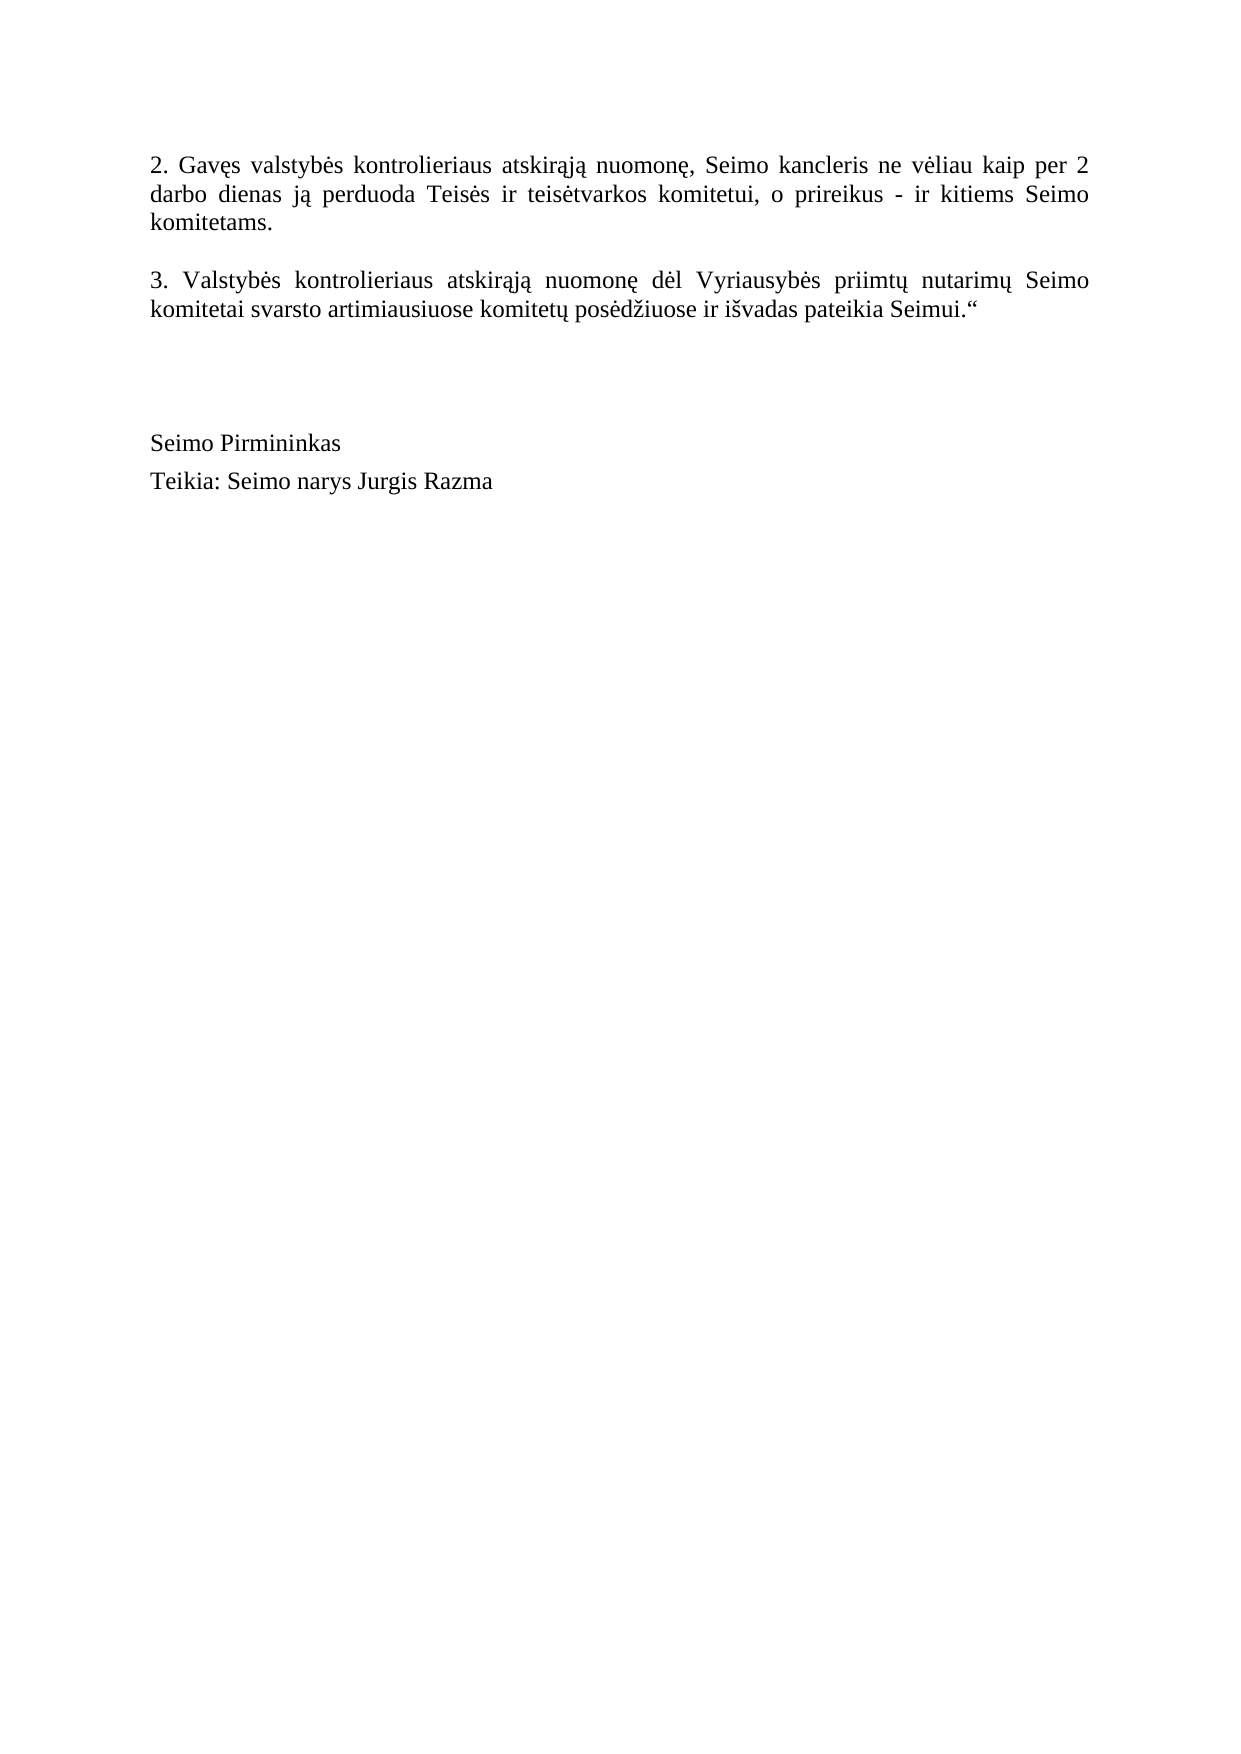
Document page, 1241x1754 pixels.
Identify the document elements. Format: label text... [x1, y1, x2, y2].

text Teikia: Seimo narys Jurgis Razma [150, 466, 1090, 495]
text 3. Valstybės kontrolieriaus atskirąją nuomonę dėl Vyriausybės priimtų nutarimų Seimo komitetai svarsto artimiausiuose komitetų posėdžiuose ir išvadas pateikia Seimui.“ [150, 265, 1090, 322]
text Seimo Pirmininkas [150, 428, 1090, 457]
text 2. Gavęs valstybės kontrolieriaus atskirąją nuomonę, Seimo kancleris ne vėliau kaip per 2 darbo dienas ją perduoda Teisės ir teisėtvarkos komitetui, o prireikus - ir kitiems Seimo komitetams. [150, 150, 1090, 236]
